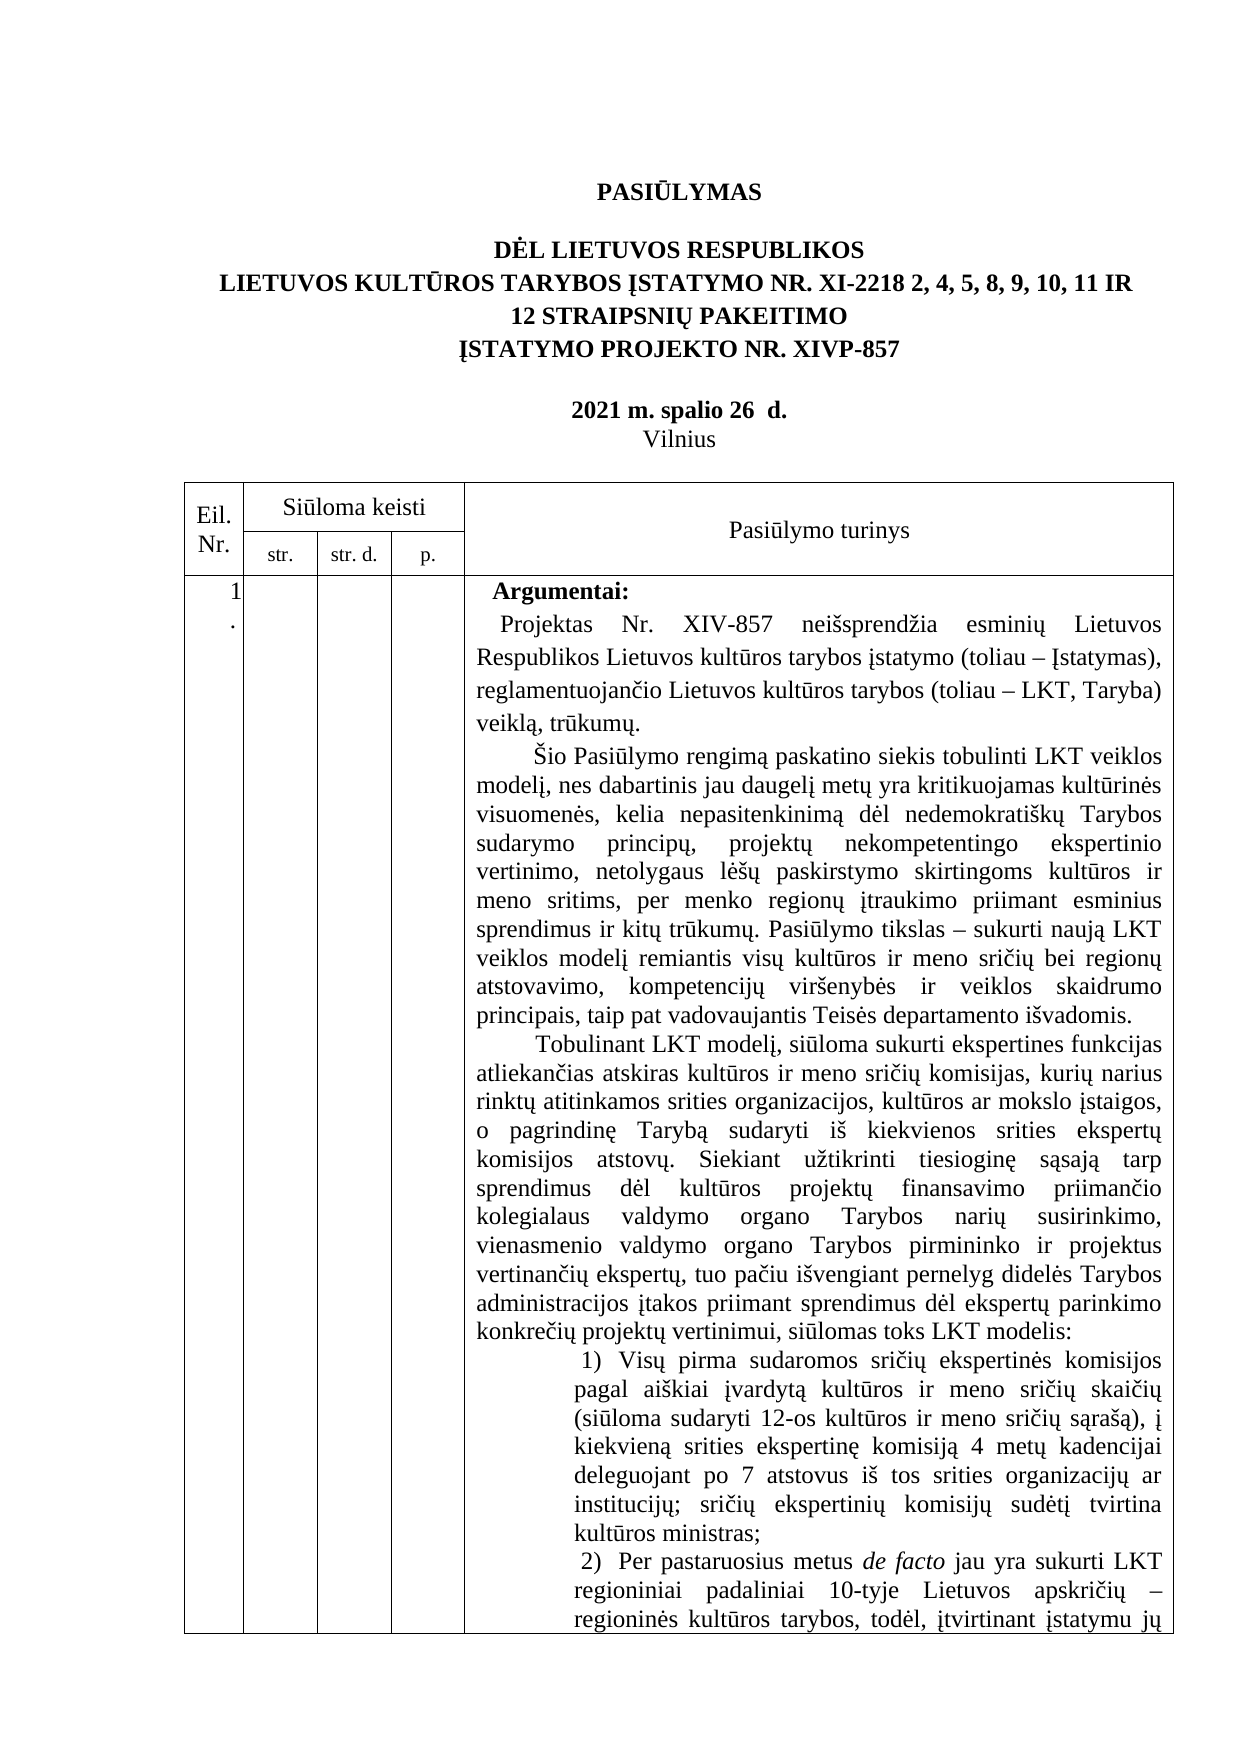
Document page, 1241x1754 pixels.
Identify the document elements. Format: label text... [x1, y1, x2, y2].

table_header Pasiūlymo turinys [465, 483, 1173, 575]
table_cell Argumentai: Projektas Nr. XIV-857 neišsprendžia esminių Lietuvos Respublikos Lietuvos kultūros tarybos įstatymo (toliau – Įstatymas), reglamentuojančio Lietuvos kultūros tarybos (toliau – LKT, Taryba) veiklą, trūkumų. Šio Pasiūlymo rengimą paskatino siekis tobulinti LKT veiklos modelį, nes dabartinis jau daugelį metų yra kritikuojamas kultūrinės visuomenės, kelia nepasitenkinimą dėl nedemokratiškų Tarybos sudarymo principų, projektų nekompetentingo ekspertinio vertinimo, netolygaus lėšų paskirstymo skirtingoms kultūros ir meno sritims, per menko regionų įtraukimo priimant esminius sprendimus ir kitų trūkumų. Pasiūlymo tikslas – sukurti naują LKT veiklos modelį remiantis visų kultūros ir meno sričių bei regionų atstovavimo, kompetencijų viršenybės ir veiklos skaidrumo principais, taip pat vadovaujantis Teisės departamento išvadomis. Tobulinant LKT modelį, siūloma sukurti ekspertines funkcijas atliekančias atskiras kultūros ir meno sričių komisijas, kurių narius rinktų atitinkamos srities organizacijos, kultūros ar mokslo įstaigos, o pagrindinę Tarybą sudaryti iš kiekvienos srities ekspertų komisijos atstovų. Siekiant užtikrinti tiesioginę sąsają tarp sprendimus dėl kultūros projektų finansavimo priimančio kolegialaus valdymo organo Tarybos narių susirinkimo, vienasmenio valdymo organo Tarybos pirmininko ir projektus vertinančių ekspertų, tuo pačiu išvengiant pernelyg didelės Tarybos administracijos įtakos priimant sprendimus dėl ekspertų parinkimo konkrečių projektų vertinimui, siūlomas toks LKT modelis: Visų pirma sudaromos sričių ekspertinės komisijos pagal aiškiai įvardytą kultūros ir meno sričių skaičių (siūloma sudaryti 12-os kultūros ir meno sričių sąrašą), į kiekvieną srities ekspertinę komisiją 4 metų kadencijai deleguojant po 7 atstovus iš tos srities organizacijų ar institucijų; sričių ekspertinių komisijų sudėtį tvirtina kultūros ministras; Per pastaruosius metus de facto jau yra sukurti LKT regioniniai padaliniai 10-tyje Lietuvos apskričių – regioninės kultūros tarybos, todėl, įtvirtinant įstatymu jų [465, 576, 1173, 1633]
table_header Eil. Nr. [185, 483, 243, 575]
table_cell str. d. [318, 532, 391, 575]
text ĮSTATYMO PROJEKTO NR. XIVP-857 [177, 334, 1181, 362]
table_cell [244, 576, 317, 1633]
text Vilnius [177, 424, 1181, 453]
table_cell str. [244, 532, 317, 575]
table_cell [185, 576, 243, 1633]
text PASIŪLYMAS [177, 177, 1181, 206]
table_cell [318, 576, 391, 1633]
text DĖL LIETUVOS RESPUBLIKOS [177, 235, 1181, 263]
table_cell p. [392, 532, 464, 575]
table_header Siūloma keisti [244, 483, 464, 531]
text 2021 m. spalio 26 d. [177, 396, 1181, 424]
text 12 STRAIPSNIŲ PAKEITIMO [177, 301, 1181, 329]
table_cell [392, 576, 464, 1633]
text LIETUVOS KULTŪROS TARYBOS ĮSTATYMO NR. XI-2218 2, 4, 5, 8, 9, 10, 11 IR [177, 268, 1181, 296]
